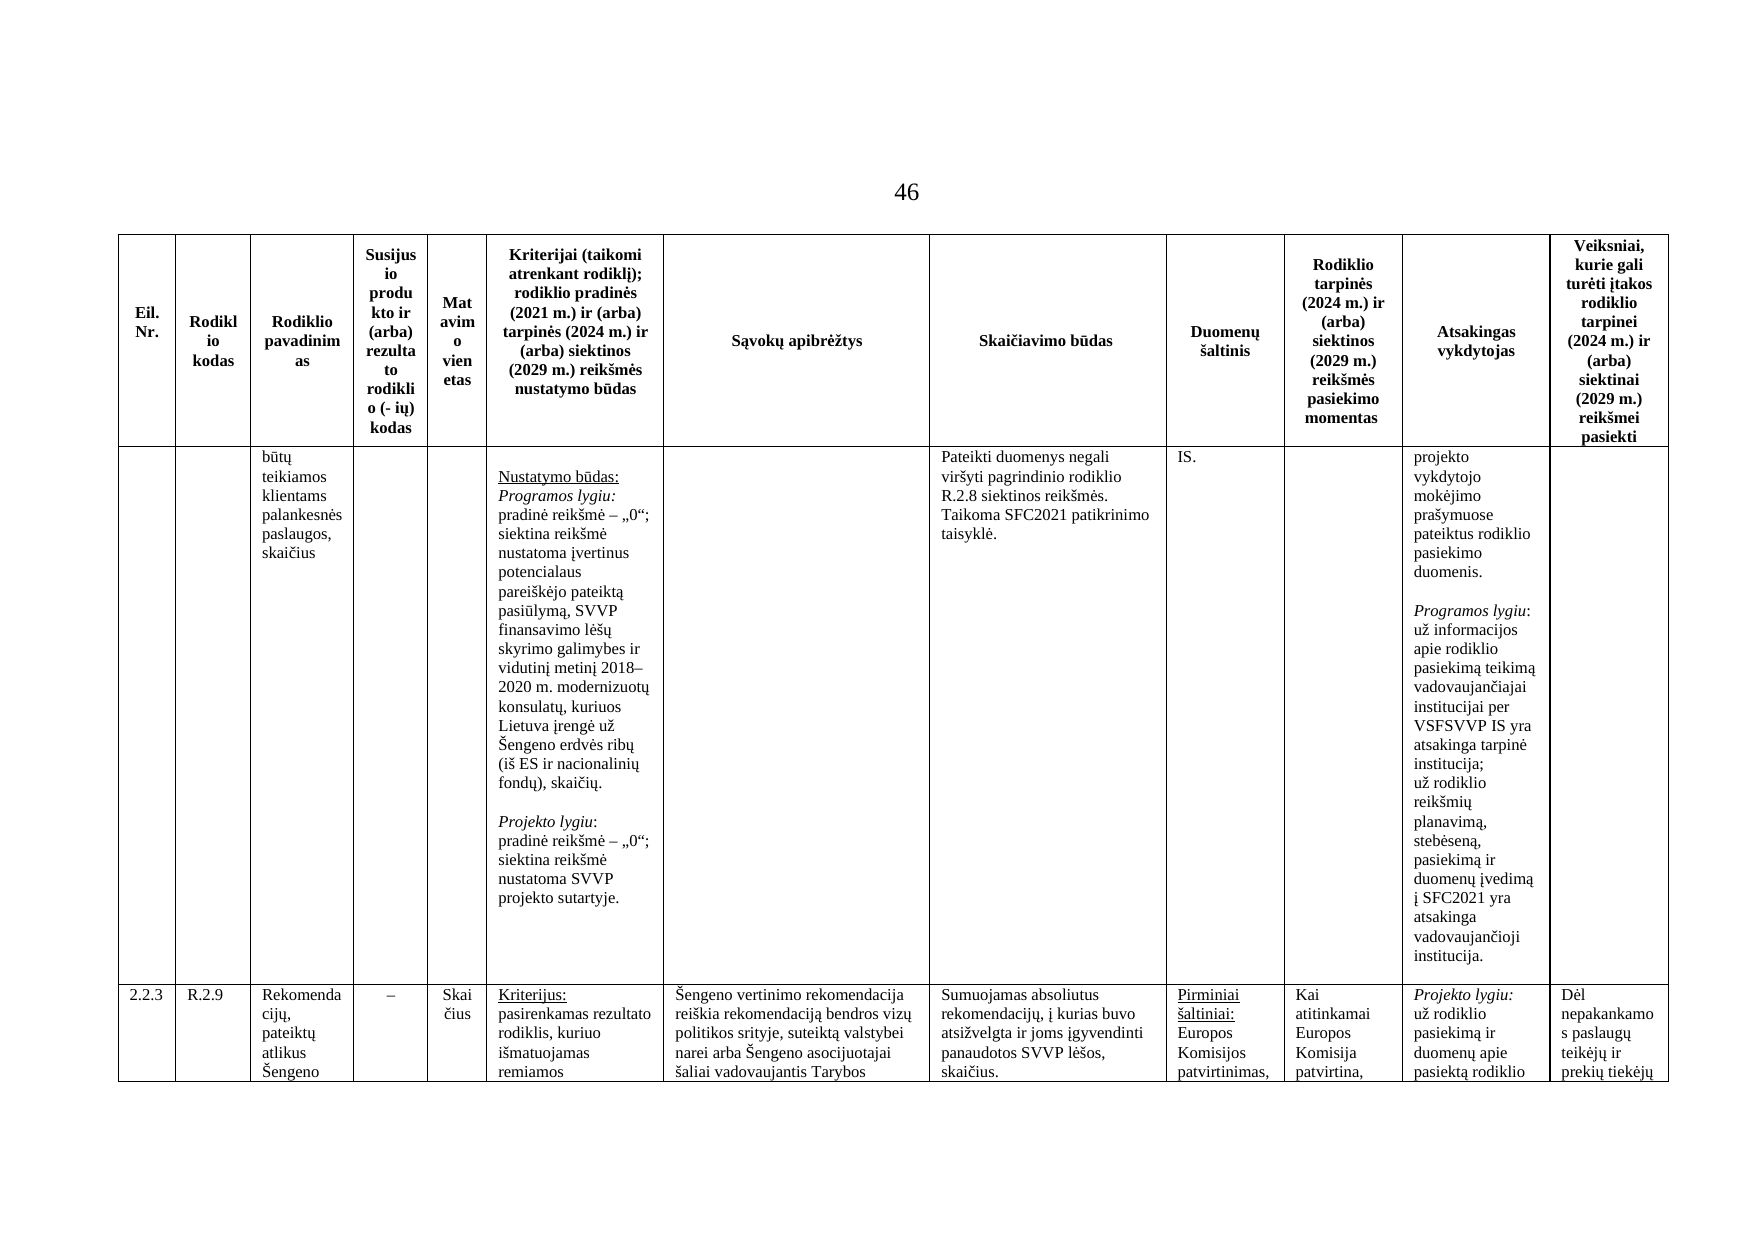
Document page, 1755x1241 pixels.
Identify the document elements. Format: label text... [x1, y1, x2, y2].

table_cell [1551, 447, 1668, 984]
table_cell Šengeno vertinimo rekomendacija reiškia rekomendaciją bendros vizų politikos srityje, suteiktą valstybei narei arba Šengeno asocijuotajai šaliai vadovaujantis Tarybos [664, 985, 929, 1081]
table_header Atsakingas vykdytojas [1403, 235, 1549, 446]
table_cell – [354, 985, 427, 1081]
table_header Eil. Nr. [119, 235, 175, 446]
table_cell [428, 447, 486, 984]
table_cell [354, 447, 427, 984]
table_header Duomenų šaltinis [1167, 235, 1284, 446]
table_cell Pateikti duomenys negali viršyti pagrindinio rodiklio R.2.8 siektinos reikšmės. Taikoma SFC2021 patikrinimo taisyklė. [930, 447, 1166, 984]
table_header Veiksniai, kurie gali turėti įtakos rodiklio tarpinei (2024 m.) ir (arba) siektinai (2029 m.) reikšmei pasiekti [1551, 235, 1668, 446]
table_cell IS. [1167, 447, 1284, 984]
table_cell projekto vykdytojo mokėjimo prašymuose pateiktus rodiklio pasiekimo duomenis. Programos lygiu: už informacijos apie rodiklio pasiekimą teikimą vadovaujančiajai institucijai per VSFSVVP IS yra atsakinga tarpinė institucija; už rodiklio reikšmių planavimą, stebėseną, pasiekimą ir duomenų įvedimą į SFC2021 yra atsakinga vadovaujančioji institucija. [1403, 447, 1549, 984]
table_cell [176, 447, 250, 984]
table_header Kriterijai (taikomi atrenkant rodiklį); rodiklio pradinės (2021 m.) ir (arba) tarpinės (2024 m.) ir (arba) siektinos (2029 m.) reikšmės nustatymo būdas [487, 235, 663, 446]
table_header Sąvokų apibrėžtys [664, 235, 929, 446]
table_header Rodiklio pavadinimas [251, 235, 353, 446]
table_header Susijusio produkto ir (arba) rezultato rodiklio (- ių) kodas [354, 235, 427, 446]
table_cell Rekomendacijų, pateiktų atlikus Šengeno [251, 985, 353, 1081]
table_cell Pirminiai šaltiniai: Europos Komisijos patvirtinimas, [1167, 985, 1284, 1081]
table_cell būtų teikiamos klientams palankesnės paslaugos, skaičius [251, 447, 353, 984]
table_header Rodiklio tarpinės (2024 m.) ir (arba) siektinos (2029 m.) reikšmės pasiekimo momentas [1285, 235, 1402, 446]
table_cell [664, 447, 929, 984]
table_header Skaičiavimo būdas [930, 235, 1166, 446]
table_cell Kriterijus: pasirenkamas rezultato rodiklis, kuriuo išmatuojamas remiamos [487, 985, 663, 1081]
table_cell R.2.9 [176, 985, 250, 1081]
table_cell Sumuojamas absoliutus rekomendacijų, į kurias buvo atsižvelgta ir joms įgyvendinti panaudotos SVVP lėšos, skaičius. [930, 985, 1166, 1081]
table_cell Skaičius [428, 985, 486, 1081]
table_cell Nustatymo būdas: Programos lygiu: pradinė reikšmė – „0“; siektina reikšmė nustatoma įvertinus potencialaus pareiškėjo pateiktą pasiūlymą, SVVP finansavimo lėšų skyrimo galimybes ir vidutinį metinį 2018–2020 m. modernizuotų konsulatų, kuriuos Lietuva įrengė už Šengeno erdvės ribų (iš ES ir nacionalinių fondų), skaičių. Projekto lygiu: pradinė reikšmė – „0“; siektina reikšmė nustatoma SVVP projekto sutartyje. [487, 447, 663, 984]
table_cell Kai atitinkamai Europos Komisija patvirtina, [1285, 985, 1402, 1081]
table_cell [119, 447, 175, 984]
table_cell Projekto lygiu: už rodiklio pasiekimą ir duomenų apie pasiektą rodiklio [1403, 985, 1549, 1081]
table_cell Dėl nepakankamos paslaugų teikėjų ir prekių tiekėjų [1551, 985, 1668, 1081]
table_cell [1285, 447, 1402, 984]
table_cell 2.2.3 [119, 985, 175, 1081]
table_header Rodiklio kodas [176, 235, 250, 446]
table_header Matavimo vienetas [428, 235, 486, 446]
